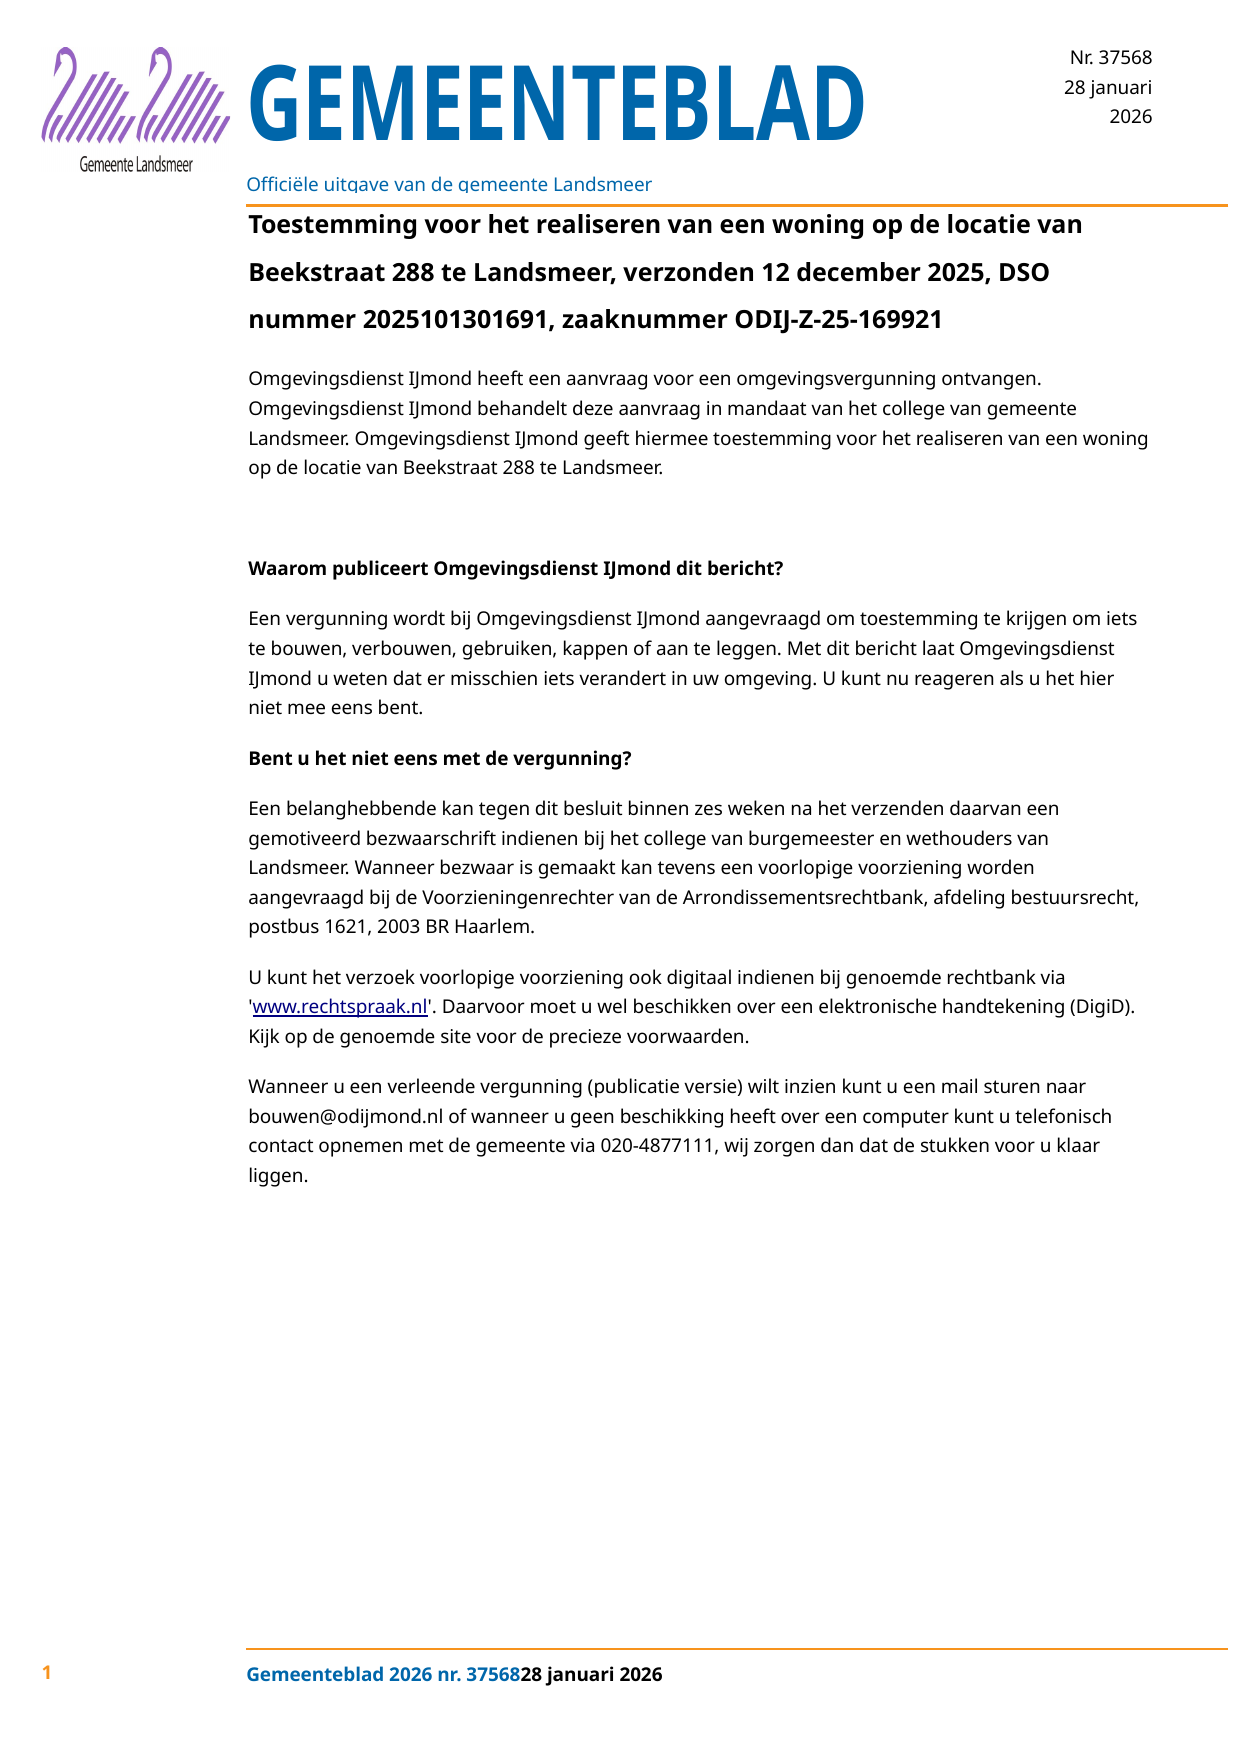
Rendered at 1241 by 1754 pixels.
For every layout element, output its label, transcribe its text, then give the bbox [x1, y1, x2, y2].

text Toestemming voor het realiseren van een woning op de locatie van Beekstraat 288 te Landsmeer, verzonden 12 december 2025, DSO nummer 2025101301691, zaaknummer ODIJ-Z-25-169921 [248, 207, 1152, 336]
text Bent u het niet eens met de vergunning? [248, 745, 1152, 770]
text Een belanghebbende kan tegen dit besluit binnen zes weken na het verzenden daarvan een gemotiveerd bezwaarschrift indienen bij het college van burgemeester en wethouders van Landsmeer. Wanneer bezwaar is gemaakt kan tevens een voorlopige voorziening worden aangevraagd bij de Voorzieningenrechter van de Arrondissementsrechtbank, afdeling bestuursrecht, postbus 1621, 2003 BR Haarlem. [248, 795, 1152, 939]
picture [41, 47, 231, 172]
text Een vergunning wordt bij Omgevingsdienst IJmond aangevraagd om toestemming te krijgen om iets te bouwen, verbouwen, gebruiken, kappen of aan te leggen. Met dit bericht laat Omgevingsdienst IJmond u weten dat er misschien iets verandert in uw omgeving. U kunt nu reageren als u het hier niet mee eens bent. [248, 606, 1152, 720]
text U kunt het verzoek voorlopige voorziening ook digitaal indienen bij genoemde rechtbank via 'www.rechtspraak.nl'. Daarvoor moet u wel beschikken over een elektronische handtekening (DigiD). Kijk op de genoemde site voor de precieze voorwaarden. [248, 964, 1152, 1049]
text Waarom publiceert Omgevingsdienst IJmond dit bericht? [248, 555, 1152, 581]
text Omgevingsdienst IJmond heeft een aanvraag voor een omgevingsvergunning ontvangen. Omgevingsdienst IJmond behandelt deze aanvraag in mandaat van het college van gemeente Landsmeer. Omgevingsdienst IJmond geeft hiermee toestemming voor het realiseren van een woning op de locatie van Beekstraat 288 te Landsmeer. [248, 366, 1152, 480]
text Wanneer u een verleende vergunning (publicatie versie) wilt inzien kunt u een mail sturen naar bouwen@odijmond.nl of wanneer u geen beschikking heeft over een computer kunt u telefonisch contact opnemen met de gemeente via 020-4877111, wij zorgen dan dat de stukken voor u klaar liggen. [248, 1073, 1152, 1188]
